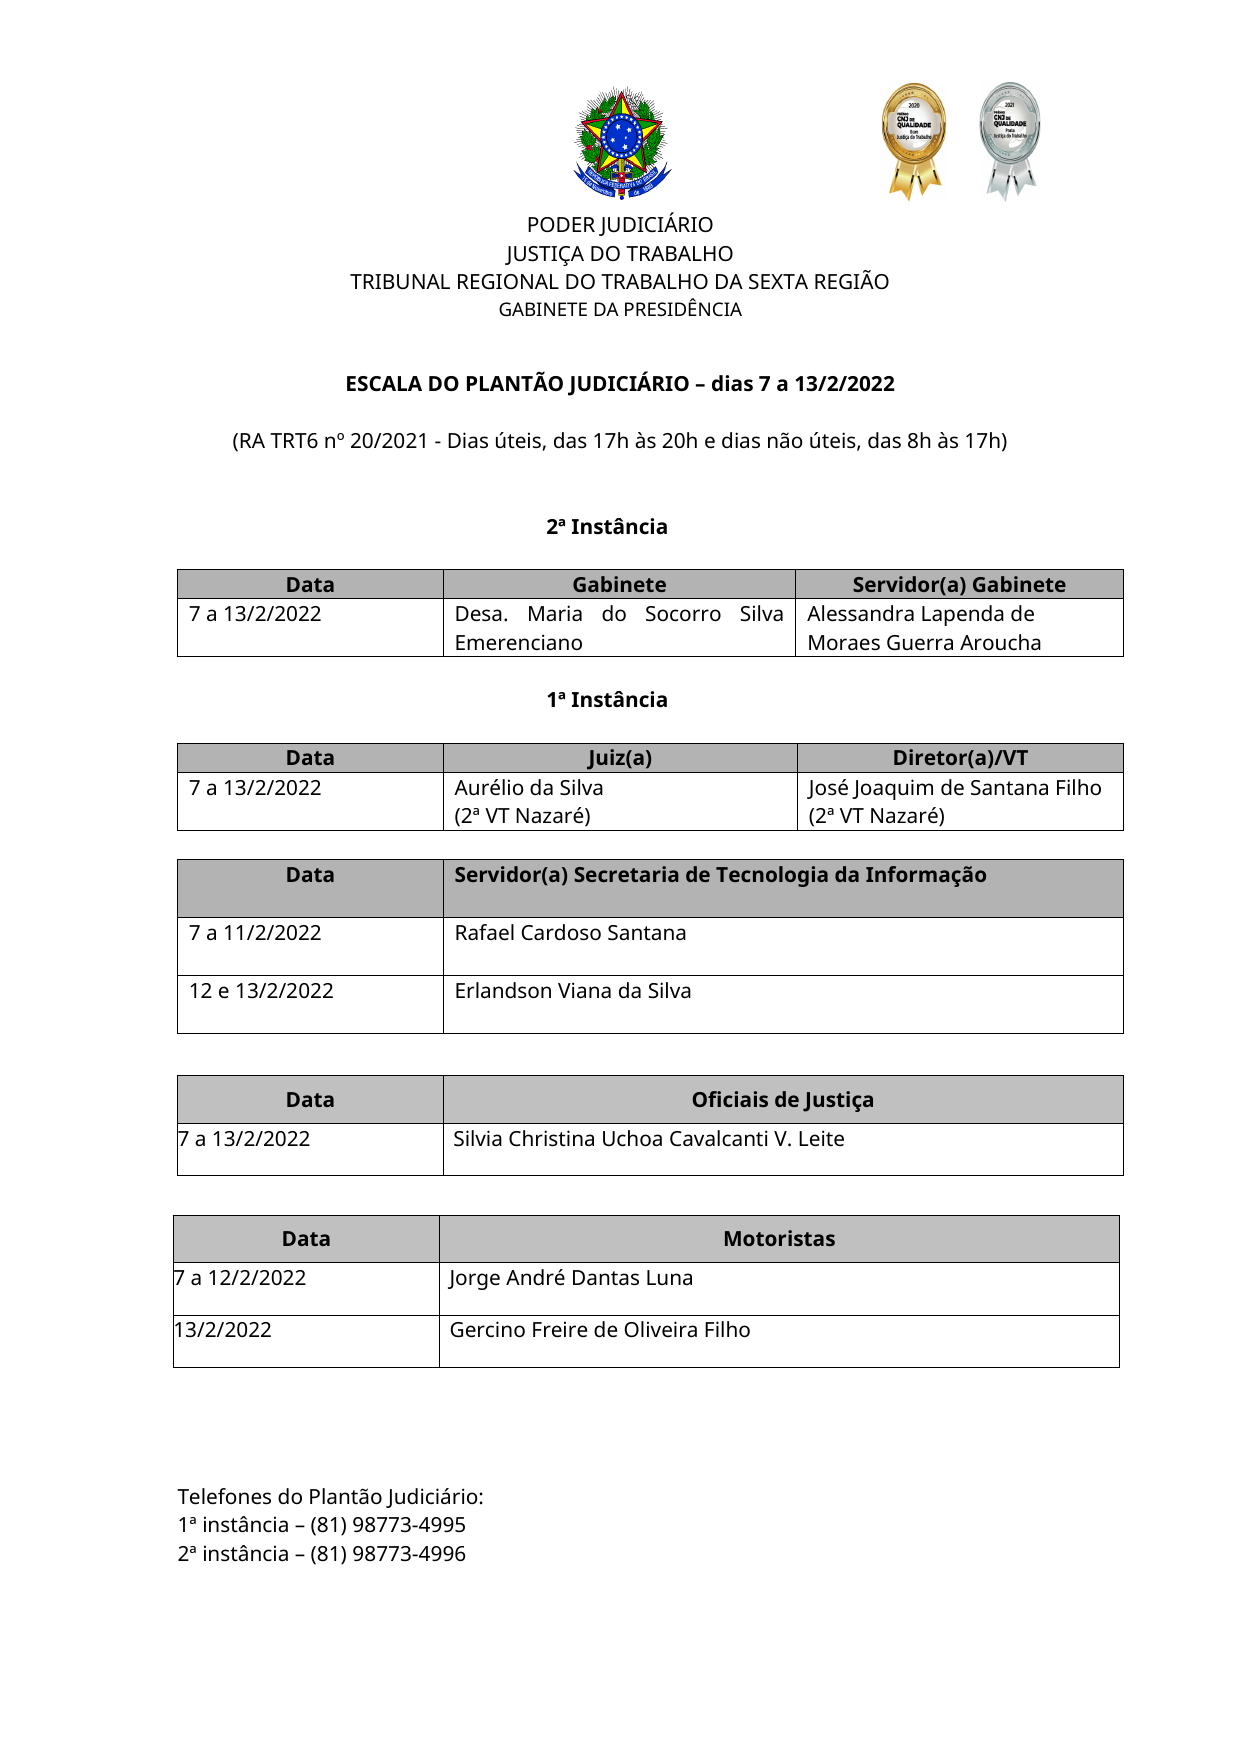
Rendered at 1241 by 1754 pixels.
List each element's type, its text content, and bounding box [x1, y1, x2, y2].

table_cell 7 a 13/2/2022 [178, 1124, 443, 1175]
text (RA TRT6 nº 20/2021 - Dias úteis, das 17h às 20h e dias não úteis, das 8h às 17h) [177, 426, 1063, 455]
table_cell Alessandra Lapenda de Moraes Guerra Aroucha [796, 599, 1123, 656]
picture [568, 83, 674, 202]
table_header Servidor(a) Gabinete [796, 570, 1123, 598]
table_cell 7 a 11/2/2022 [178, 918, 443, 975]
text 1ª Instância [365, 686, 1063, 714]
text 1ª instância – (81) 98773-4995 [177, 1510, 1063, 1539]
table_cell Jorge André Dantas Luna [440, 1263, 1119, 1314]
table_cell José Joaquim de Santana Filho (2ª VT Nazaré) [798, 773, 1123, 830]
table_header Oficiais de Justiça [444, 1076, 1123, 1123]
table_cell Desa. Maria do Socorro Silva Emerenciano [444, 599, 795, 656]
table_cell 7 a 12/2/2022 [174, 1263, 439, 1314]
table_cell Rafael Cardoso Santana [444, 918, 1123, 975]
table_header Data [178, 570, 443, 598]
text 2ª Instância [365, 512, 1063, 540]
table_cell Erlandson Viana da Silva [444, 976, 1123, 1033]
table_header Data [178, 1076, 443, 1123]
table_cell Silvia Christina Uchoa Cavalcanti V. Leite [444, 1124, 1123, 1175]
table_header Servidor(a) Secretaria de Tecnologia da Informação [444, 860, 1123, 917]
table_cell 13/2/2022 [174, 1316, 439, 1367]
table_header Data [174, 1216, 439, 1262]
table_header Data [178, 744, 443, 772]
table_header Motoristas [440, 1216, 1119, 1262]
table_header Diretor(a)/VT [798, 744, 1123, 772]
table_header Data [178, 860, 443, 917]
table_cell Aurélio da Silva (2ª VT Nazaré) [444, 773, 797, 830]
table_cell 7 a 13/2/2022 [178, 773, 443, 830]
table_cell 12 e 13/2/2022 [178, 976, 443, 1033]
text Telefones do Plantão Judiciário: [177, 1482, 1063, 1510]
table_cell 7 a 13/2/2022 [178, 599, 443, 656]
table_header Gabinete [444, 570, 795, 598]
text ESCALA DO PLANTÃO JUDICIÁRIO – dias 7 a 13/2/2022 [177, 369, 1063, 398]
table_header Juiz(a) [444, 744, 797, 772]
table_cell Gercino Freire de Oliveira Filho [440, 1316, 1119, 1367]
text 2ª instância – (81) 98773-4996 [177, 1539, 1063, 1567]
